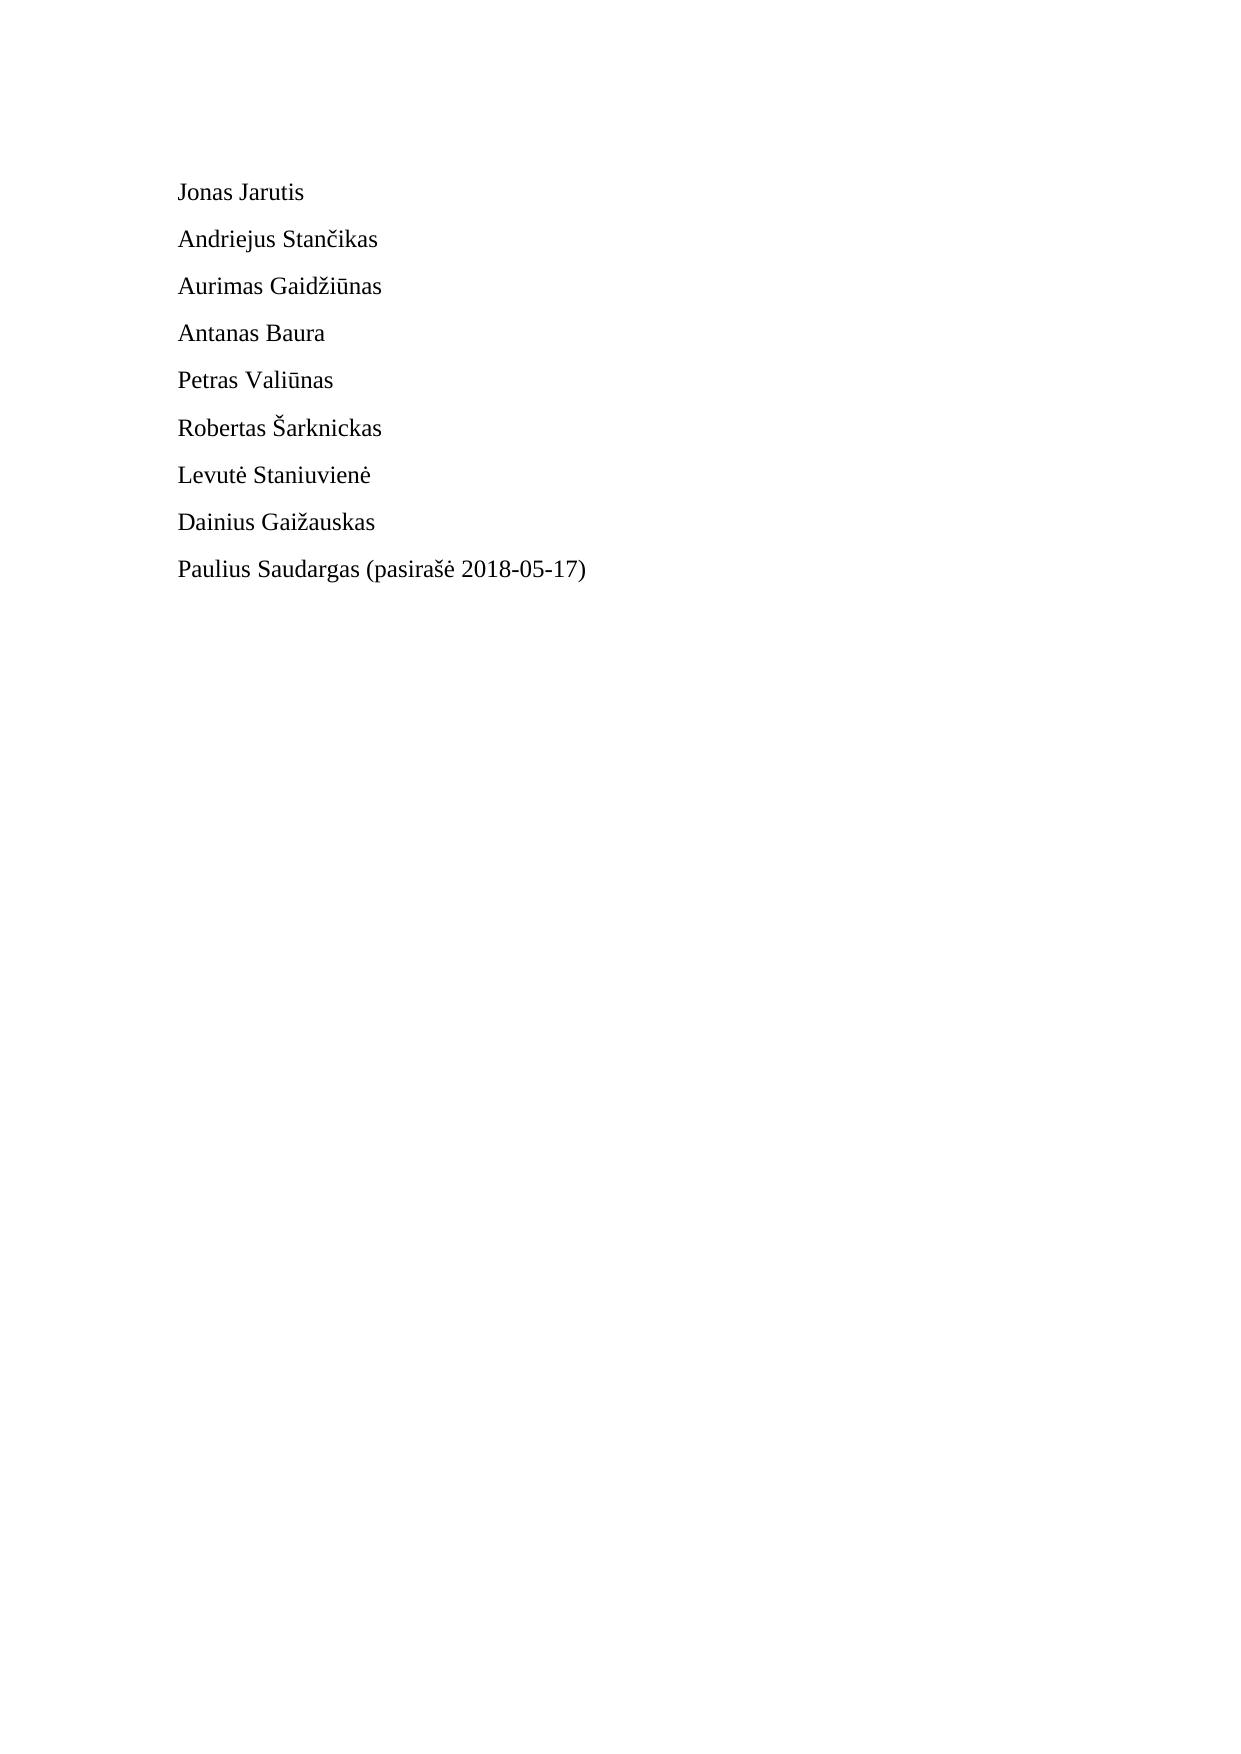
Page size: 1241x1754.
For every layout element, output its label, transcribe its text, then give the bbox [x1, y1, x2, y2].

text Dainius Gaižauskas [177, 507, 1181, 536]
text Antanas Baura [177, 318, 1181, 347]
text Paulius Saudargas (pasirašė 2018-05-17) [177, 554, 1181, 583]
text Robertas Šarknickas [177, 413, 1181, 441]
text Petras Valiūnas [177, 366, 1181, 394]
text Aurimas Gaidžiūnas [177, 271, 1181, 300]
text Levutė Staniuvienė [177, 460, 1181, 488]
text Andriejus Stančikas [177, 224, 1181, 253]
text Jonas Jarutis [177, 177, 1181, 206]
